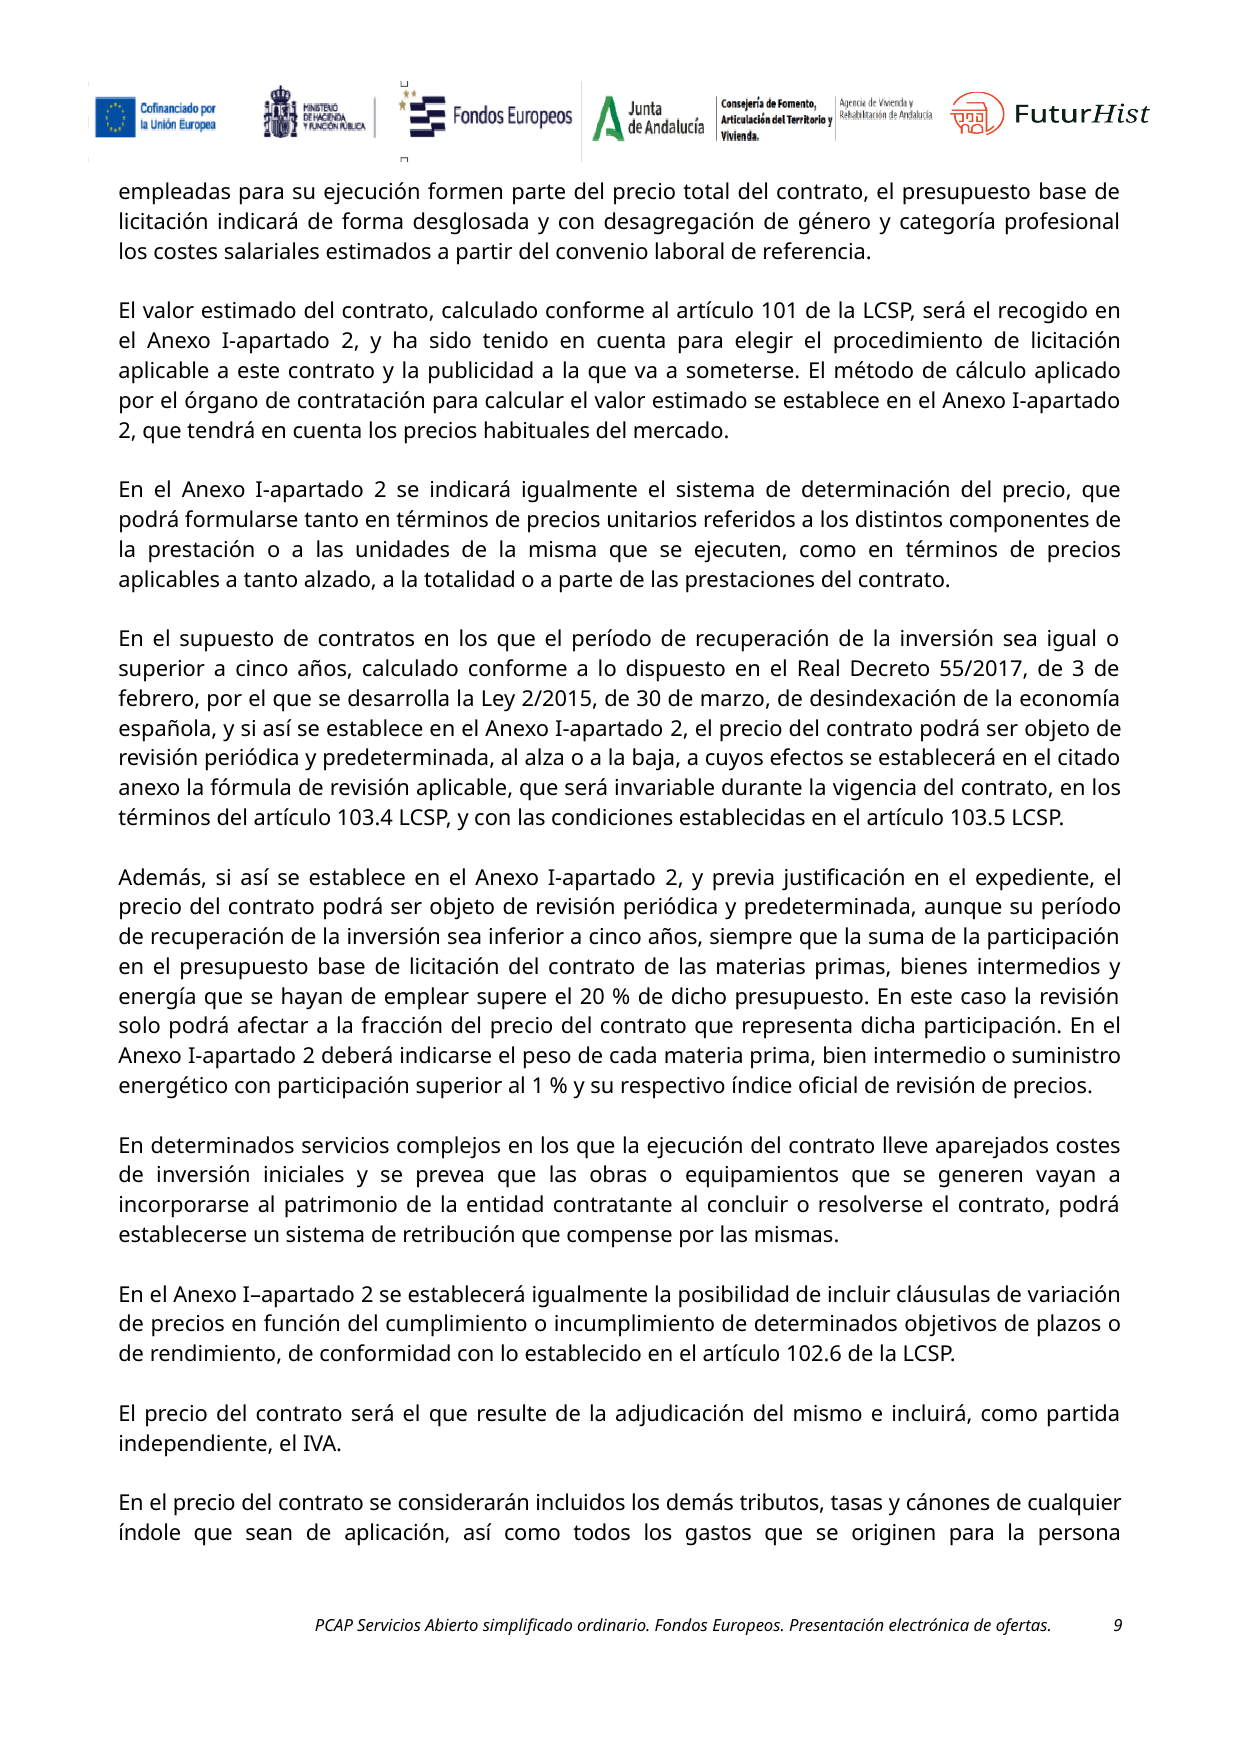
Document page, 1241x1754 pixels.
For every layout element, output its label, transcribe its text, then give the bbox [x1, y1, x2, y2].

text En el Anexo I-apartado 2 se indicará igualmente el sistema de determinación del precio, que podrá formularse tanto en términos de precios unitarios referidos a los distintos componentes de la prestación o a las unidades de la misma que se ejecuten, como en términos de precios aplicables a tanto alzado, a la totalidad o a parte de las prestaciones del contrato. [118, 474, 1122, 593]
text Además, si así se establece en el Anexo I-apartado 2, y previa justificación en el expediente, el precio del contrato podrá ser objeto de revisión periódica y predeterminada, aunque su período de recuperación de la inversión sea inferior a cinco años, siempre que la suma de la participación en el presupuesto base de licitación del contrato de las materias primas, bienes intermedios y energía que se hayan de emplear supere el 20 % de dicho presupuesto. En este caso la revisión solo podrá afectar a la fracción del precio del contrato que representa dicha participación. En el Anexo I-apartado 2 deberá indicarse el peso de cada materia prima, bien intermedio o suministro energético con participación superior al 1 % y su respectivo índice oficial de revisión de precios. [118, 862, 1122, 1100]
text En el precio del contrato se considerarán incluidos los demás tributos, tasas y cánones de cualquier índole que sean de aplicación, así como todos los gastos que se originen para la persona [118, 1487, 1122, 1547]
text El precio del contrato será el que resulte de la adjudicación del mismo e incluirá, como partida independiente, el IVA. [118, 1398, 1122, 1457]
text El valor estimado del contrato, calculado conforme al artículo 101 de la LCSP, será el recogido en el Anexo I-apartado 2, y ha sido tenido en cuenta para elegir el procedimiento de licitación aplicable a este contrato y la publicidad a la que va a someterse. El método de cálculo aplicado por el órgano de contratación para calcular el valor estimado se establece en el Anexo I-apartado 2, que tendrá en cuenta los precios habituales del mercado. [118, 296, 1122, 444]
text empleadas para su ejecución formen parte del precio total del contrato, el presupuesto base de licitación indicará de forma desglosada y con desagregación de género y categoría profesional los costes salariales estimados a partir del convenio laboral de referencia. [118, 176, 1122, 266]
text En el supuesto de contratos en los que el período de recuperación de la inversión sea igual o superior a cinco años, calculado conforme a lo dispuesto en el Real Decreto 55/2017, de 3 de febrero, por el que se desarrolla la Ley 2/2015, de 30 de marzo, de desindexación de la economía española, y si así se establece en el Anexo I-apartado 2, el precio del contrato podrá ser objeto de revisión periódica y predeterminada, al alza o a la baja, a cuyos efectos se establecerá en el citado anexo la fórmula de revisión aplicable, que será invariable durante la vigencia del contrato, en los términos del artículo 103.4 LCSP, y con las condiciones establecidas en el artículo 103.5 LCSP. [118, 623, 1122, 832]
picture [949, 92, 1150, 135]
picture [88, 79, 943, 162]
text En determinados servicios complejos en los que la ejecución del contrato lleve aparejados costes de inversión iniciales y se prevea que las obras o equipamientos que se generen vayan a incorporarse al patrimonio de la entidad contratante al concluir o resolverse el contrato, podrá establecerse un sistema de retribución que compense por las mismas. [118, 1130, 1122, 1249]
text En el Anexo I–apartado 2 se establecerá igualmente la posibilidad de incluir cláusulas de variación de precios en función del cumplimiento o incumplimiento de determinados objetivos de plazos o de rendimiento, de conformidad con lo establecido en el artículo 102.6 de la LCSP. [118, 1279, 1122, 1368]
